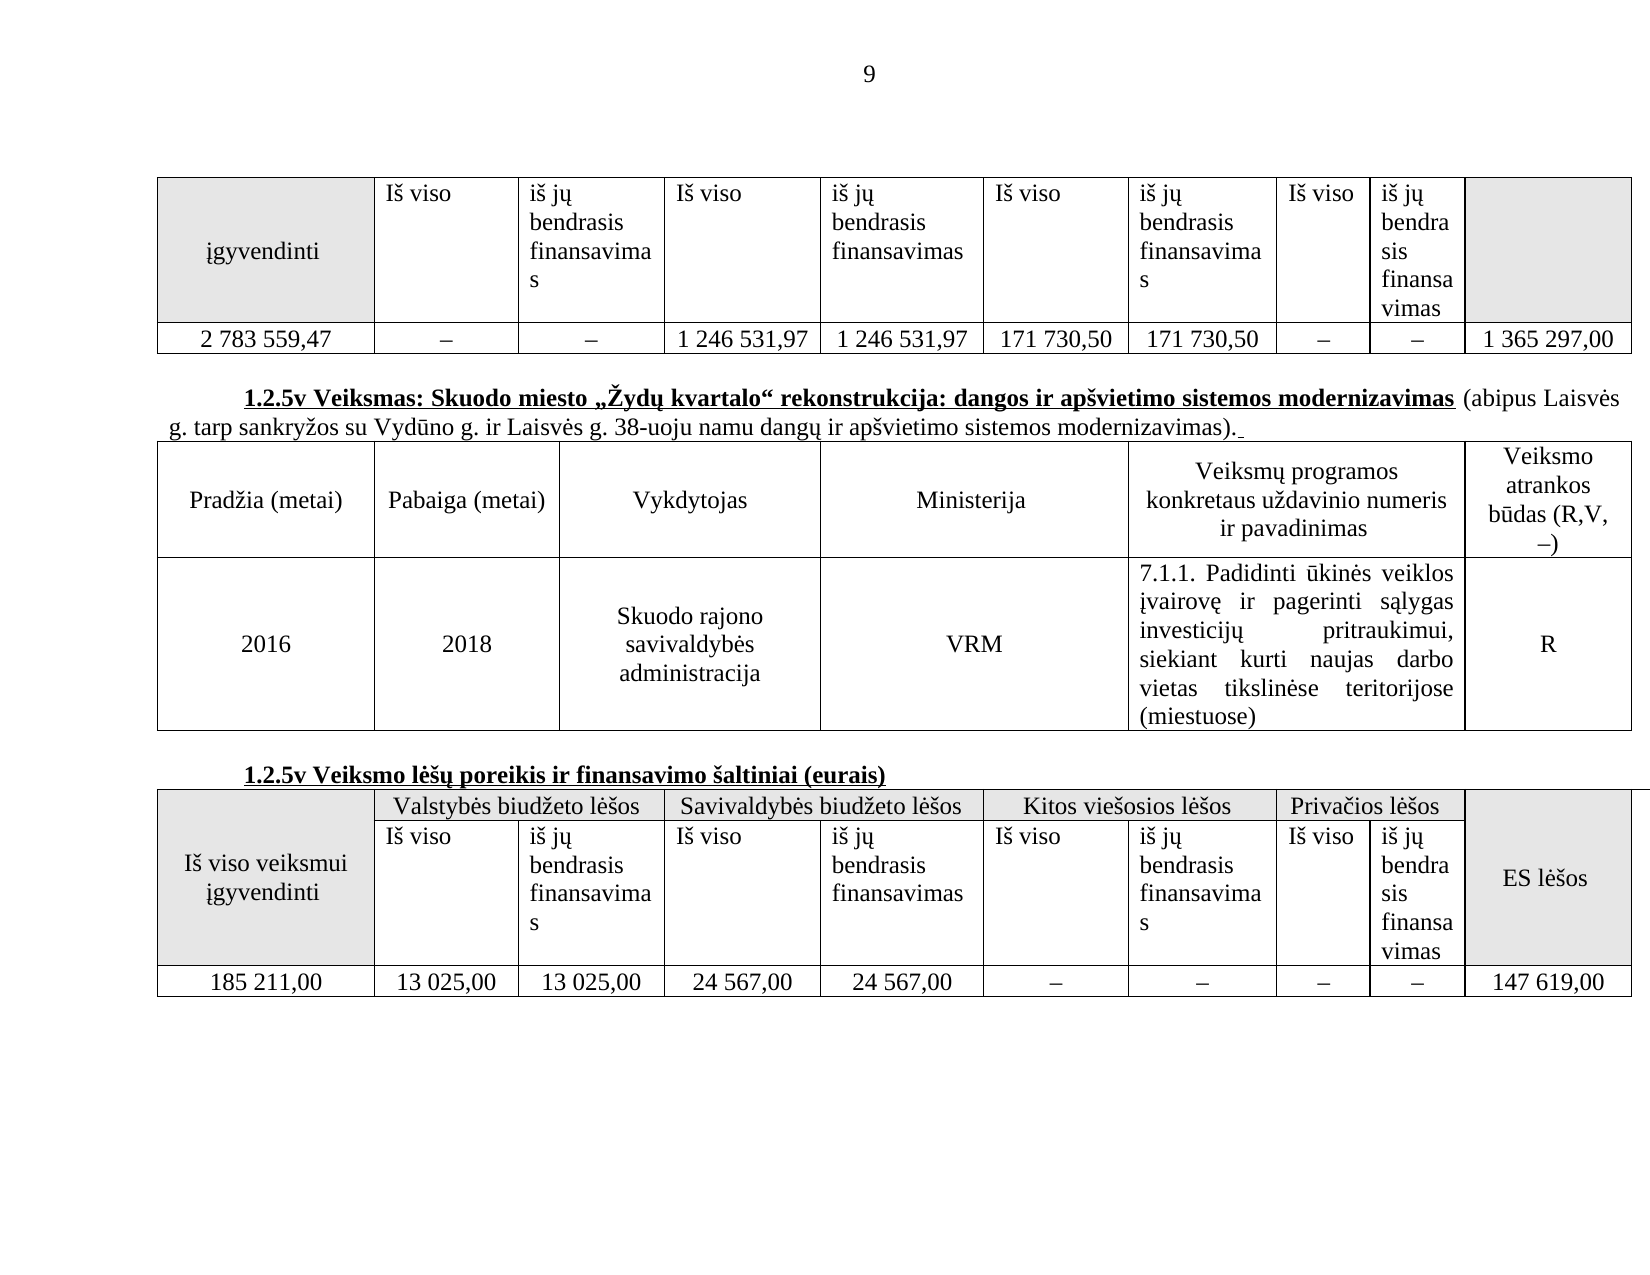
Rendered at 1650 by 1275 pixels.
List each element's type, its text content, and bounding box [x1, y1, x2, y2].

table_cell [1632, 820, 1650, 965]
table_cell 2 783 559,47 [158, 323, 374, 353]
table_cell 1 246 531,97 [665, 323, 820, 353]
table_cell – [1371, 966, 1464, 996]
table_cell iš jų bendrasis finansavimas [1371, 178, 1464, 322]
table_cell Valstybės biudžeto lėšos [375, 790, 664, 820]
table_cell [1632, 441, 1650, 557]
table_cell iš jų bendrasis finansavimas [519, 178, 664, 322]
table_cell įgyvendinti [158, 178, 374, 322]
table_cell 2018 [375, 558, 559, 730]
table_cell Skuodo rajono savivaldybės administracija [560, 558, 820, 730]
table_cell iš jų bendrasis finansavimas [1371, 821, 1464, 965]
table_cell – [984, 966, 1128, 996]
table_cell 1 246 531,97 [821, 323, 983, 353]
table_cell [1632, 965, 1650, 996]
table_cell – [519, 323, 664, 353]
table_cell – [1277, 966, 1369, 996]
table_cell 24 567,00 [821, 966, 983, 996]
table_cell Iš viso [984, 821, 1128, 965]
table_cell iš jų bendrasis finansavimas [821, 821, 983, 965]
table_cell 171 730,50 [984, 323, 1128, 353]
table_cell iš jų bendrasis finansavimas [519, 821, 664, 965]
table_cell [1466, 178, 1631, 322]
table_cell [1632, 557, 1650, 730]
table_cell R [1466, 558, 1631, 730]
table_cell Veiksmo atrankos būdas (R,V, –) [1466, 442, 1631, 557]
table_cell [1277, 731, 1336, 789]
table_cell Iš viso veiksmui įgyvendinti [158, 790, 374, 965]
table_cell Pabaiga (metai) [375, 442, 559, 557]
table_cell 1.2.5v Veiksmo lėšų poreikis ir finansavimo šaltiniai (eurais) [158, 731, 1128, 789]
table_cell VRM [821, 558, 1128, 730]
table_cell [1632, 790, 1650, 820]
table_cell Privačios lėšos [1277, 790, 1464, 820]
table_cell Veiksmų programos konkretaus uždavinio numeris ir pavadinimas [1129, 442, 1464, 557]
table_cell Iš viso [1277, 178, 1369, 322]
table_cell 24 567,00 [665, 966, 820, 996]
table_cell iš jų bendrasis finansavimas [821, 178, 983, 322]
table_cell 2016 [158, 558, 374, 730]
table_cell [1336, 731, 1421, 789]
table_cell – [1371, 323, 1464, 353]
table_cell Pradžia (metai) [158, 442, 374, 557]
table_cell iš jų bendrasis finansavimas [1129, 178, 1276, 322]
table_cell iš jų bendrasis finansavimas [1129, 821, 1276, 965]
table_cell Iš viso [375, 178, 518, 322]
table_cell 7.1.1. Padidinti ūkinės veiklos įvairovę ir pagerinti sąlygas investicijų pritraukimui, siekiant kurti naujas darbo vietas tikslinėse teritorijose (miestuose) [1129, 558, 1464, 730]
table_cell 185 211,00 [158, 966, 374, 996]
table_cell Ministerija [821, 442, 1128, 557]
table_cell Iš viso [1277, 821, 1369, 965]
table_cell 1 365 297,00 [1466, 323, 1631, 353]
table_cell 171 730,50 [1129, 323, 1276, 353]
table_cell [1632, 322, 1650, 353]
table_cell Iš viso [375, 821, 518, 965]
table_cell [1631, 353, 1650, 441]
table_cell 147 619,00 [1466, 966, 1631, 996]
table_cell 13 025,00 [519, 966, 664, 996]
table_cell Iš viso [665, 821, 820, 965]
table_cell [1128, 731, 1156, 789]
table_cell Iš viso [984, 178, 1128, 322]
table_cell Savivaldybės biudžeto lėšos [665, 790, 983, 820]
table_cell – [1277, 323, 1369, 353]
table_cell [1156, 731, 1277, 789]
table_cell – [1129, 966, 1276, 996]
table_cell [1498, 730, 1650, 789]
table_cell – [375, 323, 518, 353]
table_cell Vykdytojas [560, 442, 820, 557]
table_cell 13 025,00 [375, 966, 518, 996]
table_cell [1632, 177, 1650, 322]
table_cell ES lėšos [1466, 790, 1631, 965]
table_cell [1421, 731, 1498, 789]
table_cell Kitos viešosios lėšos [984, 790, 1276, 820]
table_cell Iš viso [665, 178, 820, 322]
table_cell 1.2.5v Veiksmas: Skuodo miesto „Žydų kvartalo“ rekonstrukcija: dangos ir apšvietimo sistemos modernizavimas (abipus Laisvės g. tarp sankryžos su Vydūno g. ir Laisvės g. 38-uoju namu dangų ir apšvietimo sistemos modernizavimas). [158, 354, 1631, 441]
